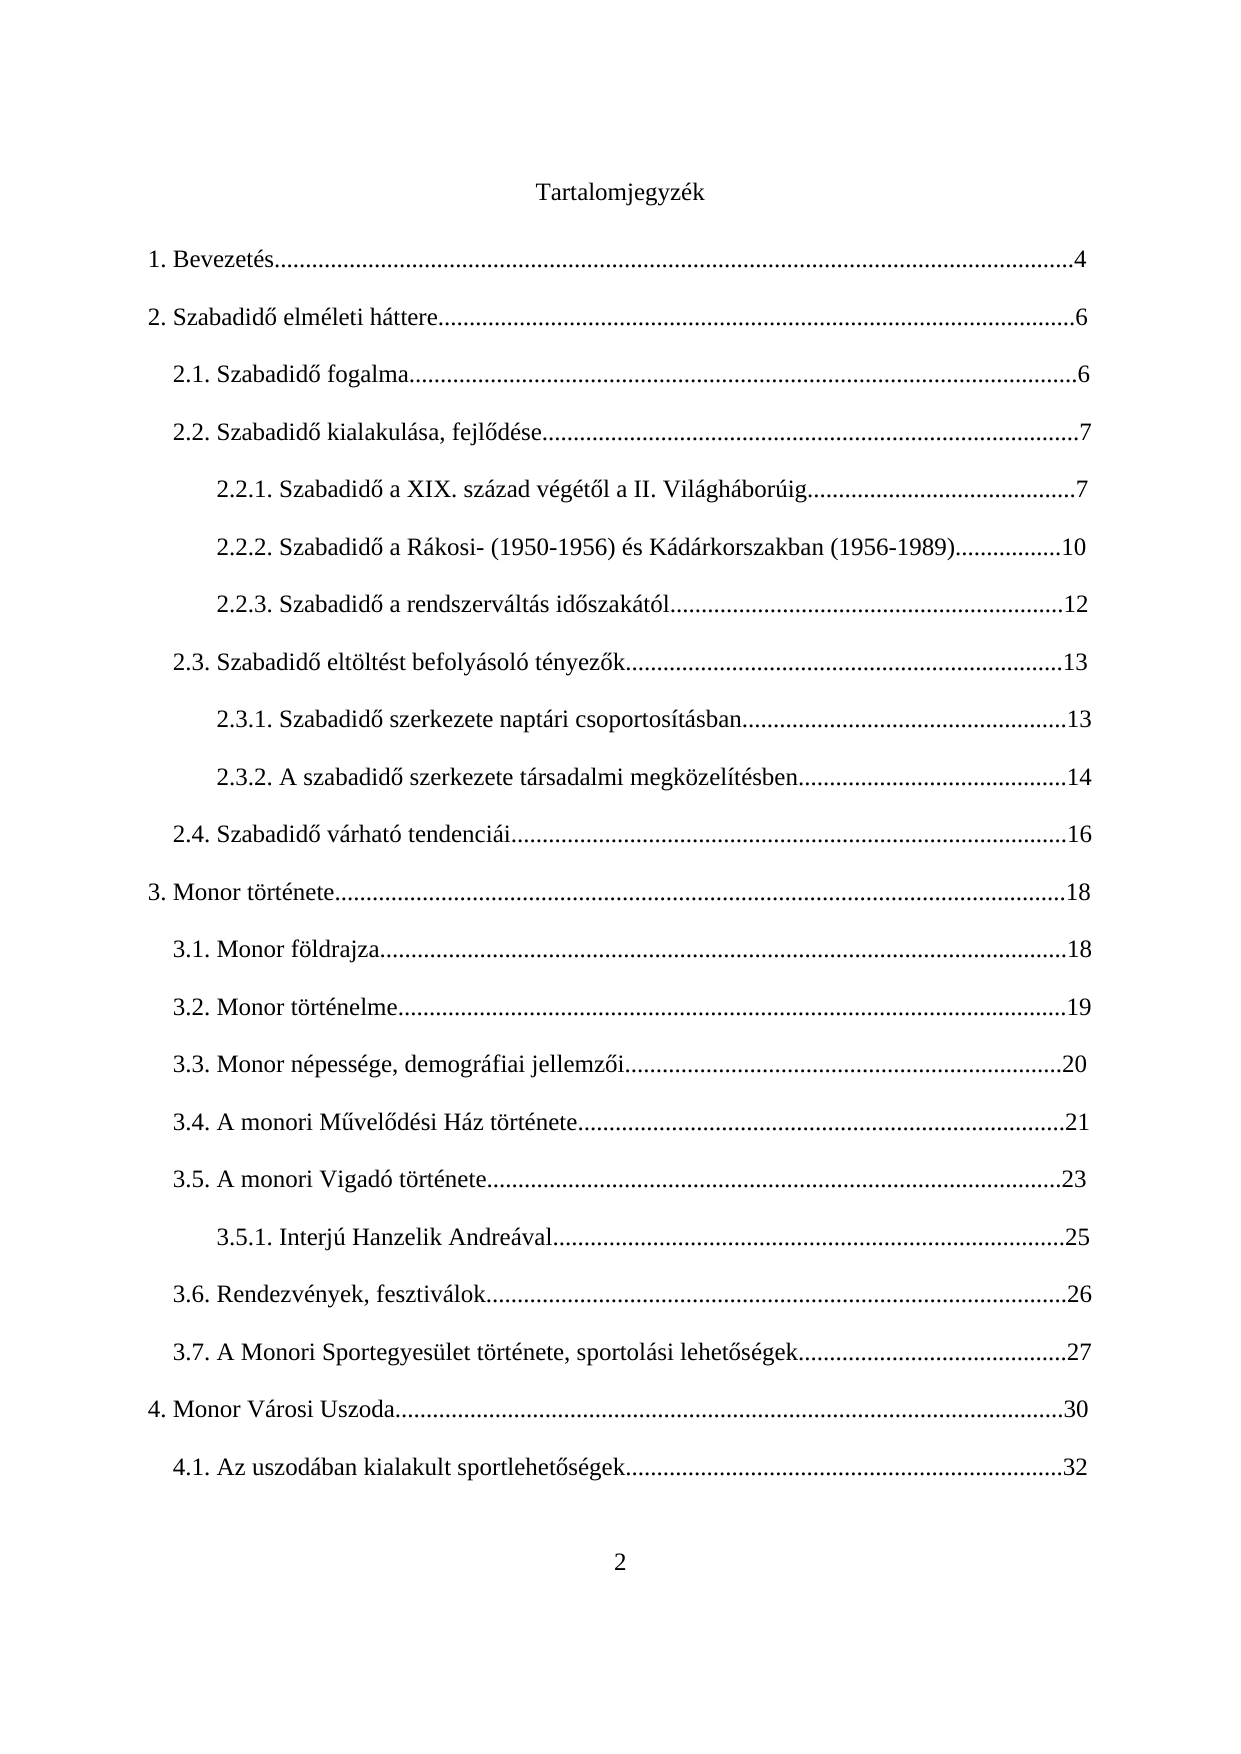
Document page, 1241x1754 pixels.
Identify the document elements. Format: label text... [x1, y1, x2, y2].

text 2.2. Szabadidő kialakulása, fejlődése......................................................................................7 [148, 417, 1093, 446]
text 2.2.1. Szabadidő a XIX. század végétől a II. Világháborúig...........................................7 [148, 474, 1093, 503]
text 3.1. Monor földrajza..............................................................................................................18 [148, 934, 1093, 963]
text 3.2. Monor történelme...........................................................................................................19 [148, 992, 1093, 1021]
text 2.3.2. A szabadidő szerkezete társadalmi megközelítésben...........................................14 [148, 762, 1093, 791]
text 2.3. Szabadidő eltöltést befolyásoló tényezők......................................................................13 [148, 647, 1093, 676]
text 2.2.2. Szabadidő a Rákosi- (1950-1956) és Kádárkorszakban (1956-1989).................10 [148, 532, 1093, 561]
text 3. Monor története.....................................................................................................................18 [148, 877, 1093, 906]
text 2.3.1. Szabadidő szerkezete naptári csoportosításban....................................................13 [148, 704, 1093, 733]
text 2. Szabadidő elméleti háttere......................................................................................................6 [148, 302, 1093, 331]
text 3.6. Rendezvények, fesztiválok.............................................................................................26 [148, 1279, 1093, 1308]
text 2.2.3. Szabadidő a rendszerváltás időszakától...............................................................12 [148, 589, 1093, 618]
text 3.3. Monor népessége, demográfiai jellemzői......................................................................20 [148, 1049, 1093, 1078]
text 3.5. A monori Vigadó története............................................................................................23 [148, 1164, 1093, 1193]
text 3.4. A monori Művelődési Ház története..............................................................................21 [148, 1107, 1093, 1136]
text 2.1. Szabadidő fogalma...........................................................................................................6 [148, 359, 1093, 388]
text 4.1. Az uszodában kialakult sportlehetőségek......................................................................32 [148, 1452, 1093, 1481]
text 3.5.1. Interjú Hanzelik Andreával..................................................................................25 [148, 1222, 1093, 1251]
text 1. Bevezetés................................................................................................................................4 [148, 244, 1093, 273]
text 4. Monor Városi Uszoda...........................................................................................................30 [148, 1394, 1093, 1423]
text 2.4. Szabadidő várható tendenciái.........................................................................................16 [148, 819, 1093, 848]
text 3.7. A Monori Sportegyesület története, sportolási lehetőségek...........................................27 [148, 1337, 1093, 1366]
text Tartalomjegyzék [148, 177, 1093, 206]
